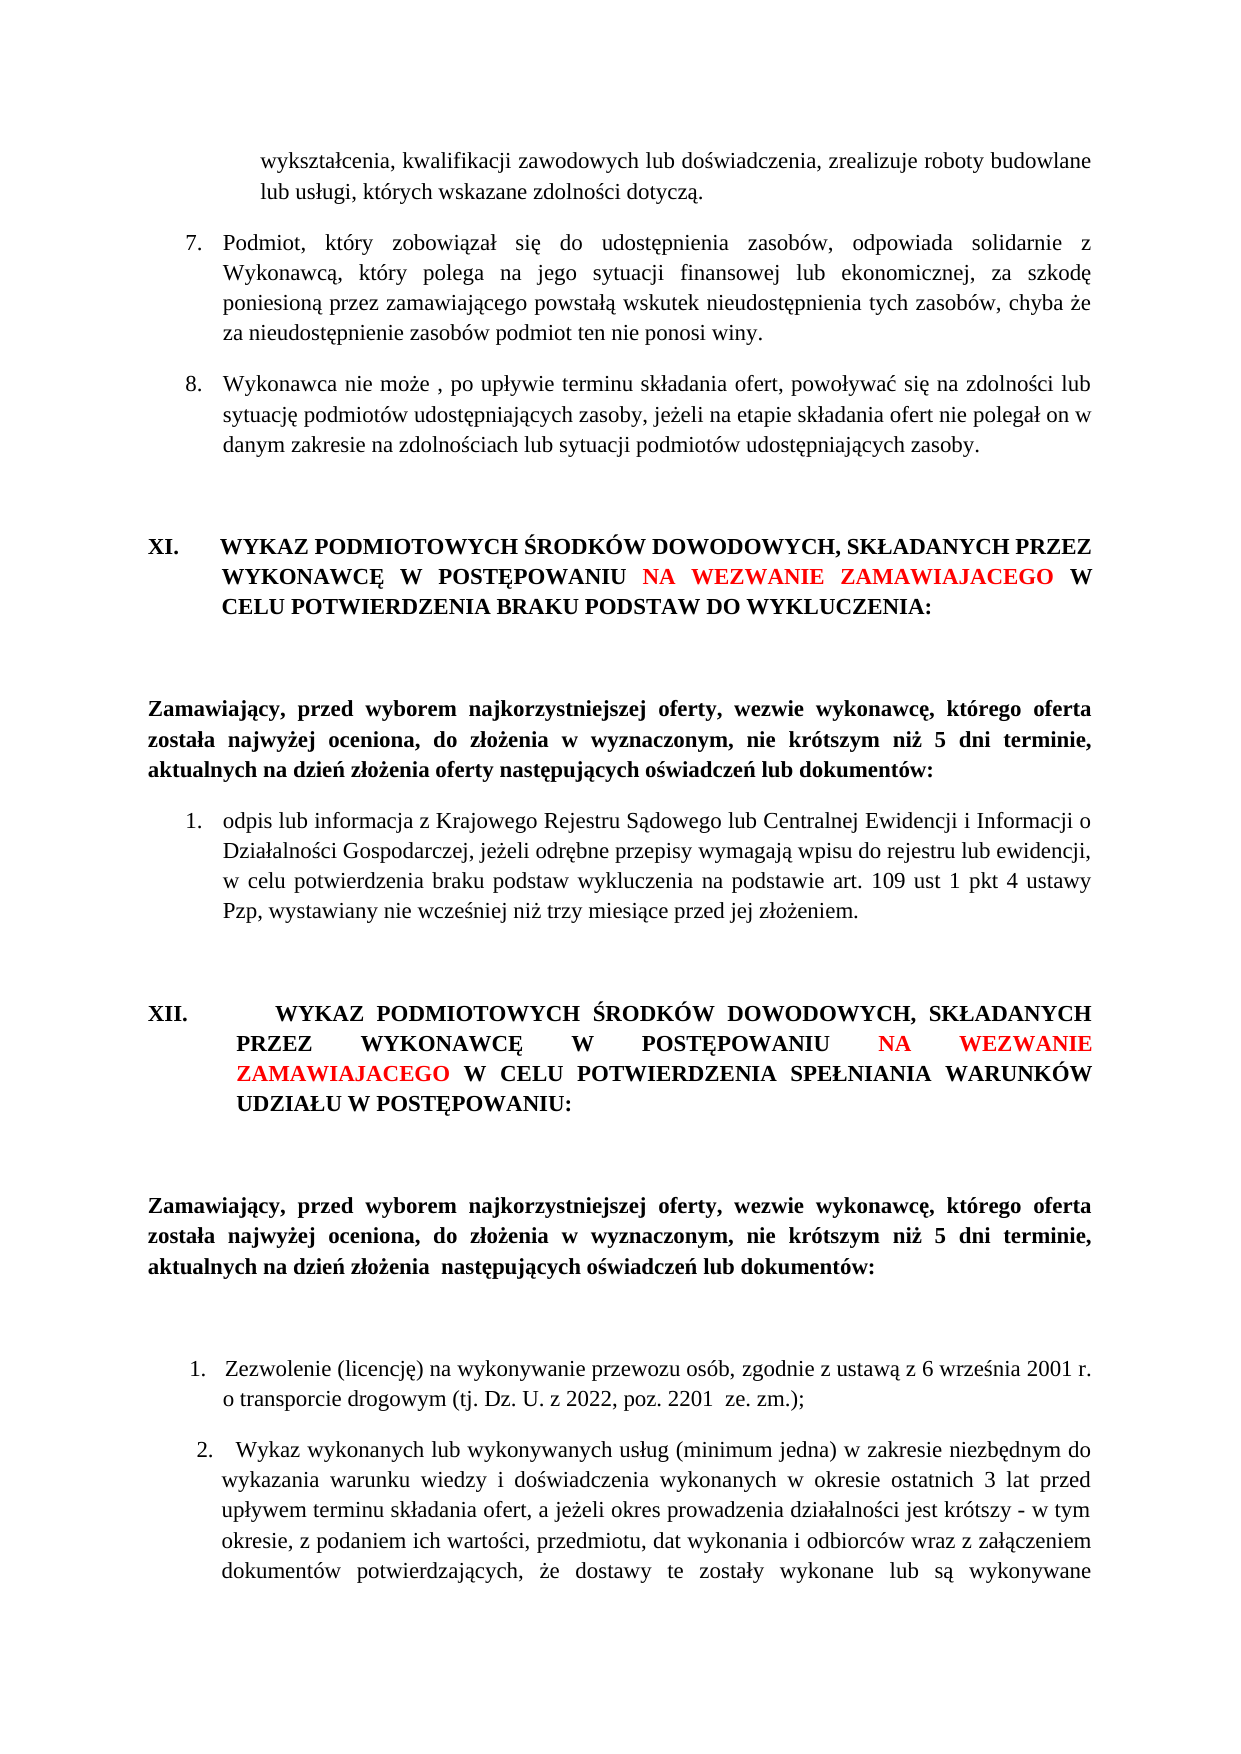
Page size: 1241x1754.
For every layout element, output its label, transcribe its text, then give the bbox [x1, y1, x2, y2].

text Zamawiający, przed wyborem najkorzystniejszej oferty, wezwie wykonawcę, którego oferta została najwyżej oceniona, do złożenia w wyznaczonym, nie krótszym niż 5 dni terminie, aktualnych na dzień złożenia oferty następujących oświadczeń lub dokumentów: [148, 696, 1093, 782]
text XII. WYKAZ PODMIOTOWYCH ŚRODKÓW DOWODOWYCH, SKŁADANYCH PRZEZ WYKONAWCĘ W POSTĘPOWANIU NA WEZWANIE ZAMAWIAJACEGO W CELU POTWIERDZENIA SPEŁNIANIA WARUNKÓW UDZIAŁU W POSTĘPOWANIU: [148, 1000, 1093, 1117]
text XI. WYKAZ PODMIOTOWYCH ŚRODKÓW DOWODOWYCH, SKŁADANYCH PRZEZ WYKONAWCĘ W POSTĘPOWANIU NA WEZWANIE ZAMAWIAJACEGO W CELU POTWIERDZENIA BRAKU PODSTAW DO WYKLUCZENIA: [148, 533, 1093, 620]
text 1. Zezwolenie (licencję) na wykonywanie przewozu osób, zgodnie z ustawą z 6 września 2001 r. o transporcie drogowym (tj. Dz. U. z 2022, poz. 2201 ze. zm.); [148, 1355, 1093, 1411]
list Wykonawca nie może , po upływie terminu składania ofert, powoływać się na zdolności lub sytuację podmiotów udostępniających zasoby, jeżeli na etapie składania ofert nie polegał on w danym zakresie na zdolnościach lub sytuacji podmiotów udostępniających zasoby. [185, 371, 1093, 457]
list wykształcenia, kwalifikacji zawodowych lub doświadczenia, zrealizuje roboty budowlane lub usługi, których wskazane zdolności dotyczą. [223, 148, 1093, 204]
list odpis lub informacja z Krajowego Rejestru Sądowego lub Centralnej Ewidencji i Informacji o Działalności Gospodarczej, jeżeli odrębne przepisy wymagają wpisu do rejestru lub ewidencji, w celu potwierdzenia braku podstaw wykluczenia na podstawie art. 109 ust 1 pkt 4 ustawy Pzp, wystawiany nie wcześniej niż trzy miesiące przed jej złożeniem. [185, 807, 1093, 924]
text 2. Wykaz wykonanych lub wykonywanych usług (minimum jedna) w zakresie niezbędnym do wykazania warunku wiedzy i doświadczenia wykonanych w okresie ostatnich 3 lat przed upływem terminu składania ofert, a jeżeli okres prowadzenia działalności jest krótszy - w tym okresie, z podaniem ich wartości, przedmiotu, dat wykonania i odbiorców wraz z załączeniem dokumentów potwierdzających, że dostawy te zostały wykonane lub są wykonywane [148, 1436, 1093, 1583]
list Podmiot, który zobowiązał się do udostępnienia zasobów, odpowiada solidarnie z Wykonawcą, który polega na jego sytuacji finansowej lub ekonomicznej, za szkodę poniesioną przez zamawiającego powstałą wskutek nieudostępnienia tych zasobów, chyba że za nieudostępnienie zasobów podmiot ten nie ponosi winy. [185, 229, 1093, 346]
text Zamawiający, przed wyborem najkorzystniejszej oferty, wezwie wykonawcę, którego oferta została najwyżej oceniona, do złożenia w wyznaczonym, nie krótszym niż 5 dni terminie, aktualnych na dzień złożenia następujących oświadczeń lub dokumentów: [148, 1192, 1093, 1279]
